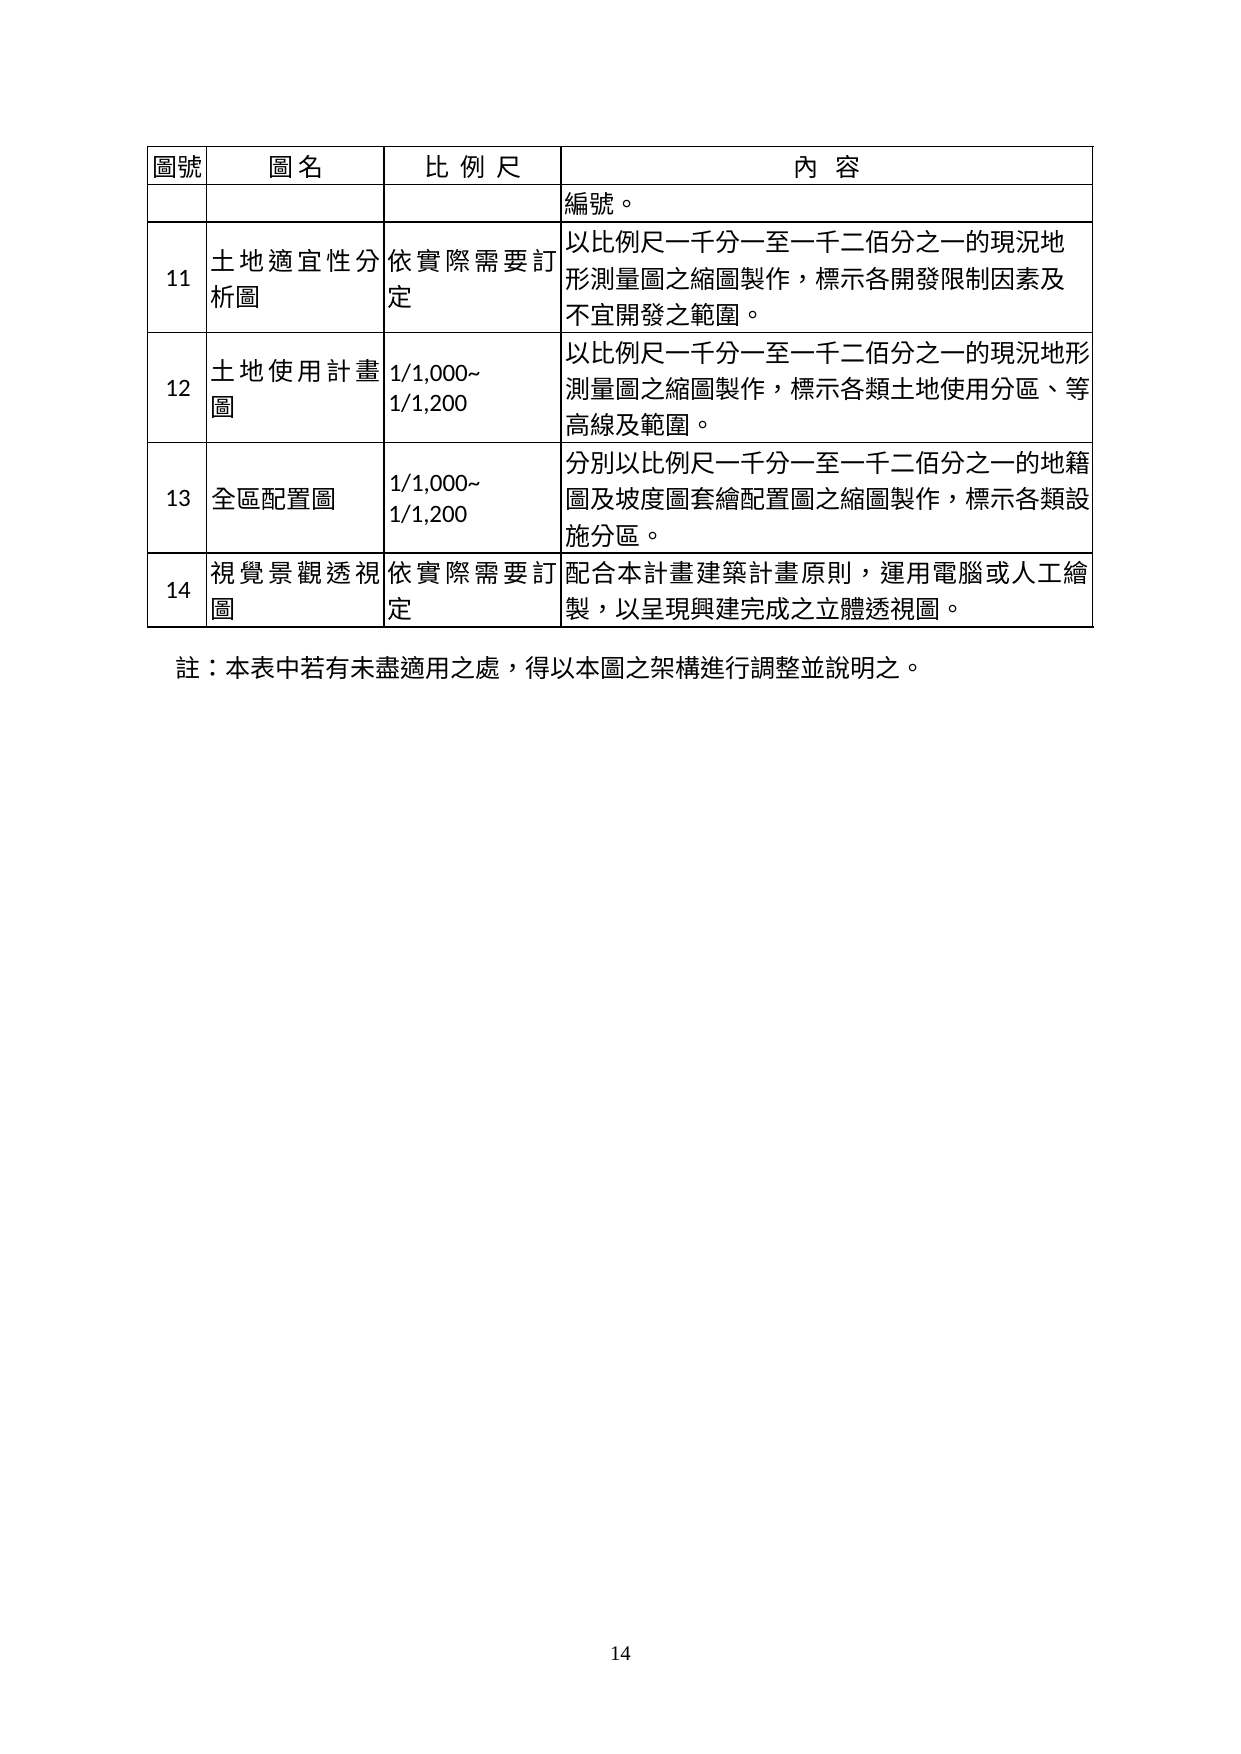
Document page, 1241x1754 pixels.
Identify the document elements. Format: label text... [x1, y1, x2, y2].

text 註：本表中若有未盡適用之處，得以本圖之架構進行調整並說明之。 [175, 647, 1092, 685]
table_cell 14 [148, 554, 206, 626]
table_cell 依實際需要訂定 [385, 223, 560, 332]
table_cell 土地使用計畫圖 [207, 333, 383, 442]
table_header 圖號 [148, 147, 206, 183]
table_cell 分別以比例尺一千分一至一千二佰分之一的地籍圖及坡度圖套繪配置圖之縮圖製作，標示各類設施分區。 [562, 443, 1092, 552]
table_cell 12 [148, 333, 206, 442]
table_cell 以比例尺一千分一至一千二佰分之一的現況地形測量圖之縮圖製作，標示各開發限制因素及不宜開發之範圍。 [562, 223, 1092, 332]
table_cell [385, 185, 560, 221]
table_cell 13 [148, 443, 206, 552]
table_header 內 容 [562, 147, 1092, 183]
table_cell 視覺景觀透視圖 [207, 554, 383, 626]
table_cell 全區配置圖 [207, 443, 383, 552]
table_cell [207, 185, 383, 221]
table_cell 1/1,000~ 1/1,200 [385, 333, 560, 442]
table_cell 配合本計畫建築計畫原則，運用電腦或人工繪製，以呈現興建完成之立體透視圖。 [562, 554, 1092, 626]
table_cell 土地適宜性分析圖 [207, 223, 383, 332]
table_cell [148, 185, 206, 221]
table_cell 11 [148, 223, 206, 332]
table_cell 依實際需要訂定 [385, 554, 560, 626]
table_cell 1/1,000~ 1/1,200 [385, 443, 560, 552]
table_cell 編號。 [562, 185, 1092, 221]
table_cell 以比例尺一千分一至一千二佰分之一的現況地形測量圖之縮圖製作，標示各類土地使用分區、等高線及範圍。 [562, 333, 1092, 442]
table_header 比 例 尺 [385, 147, 560, 183]
table_header 圖 名 [207, 147, 383, 183]
